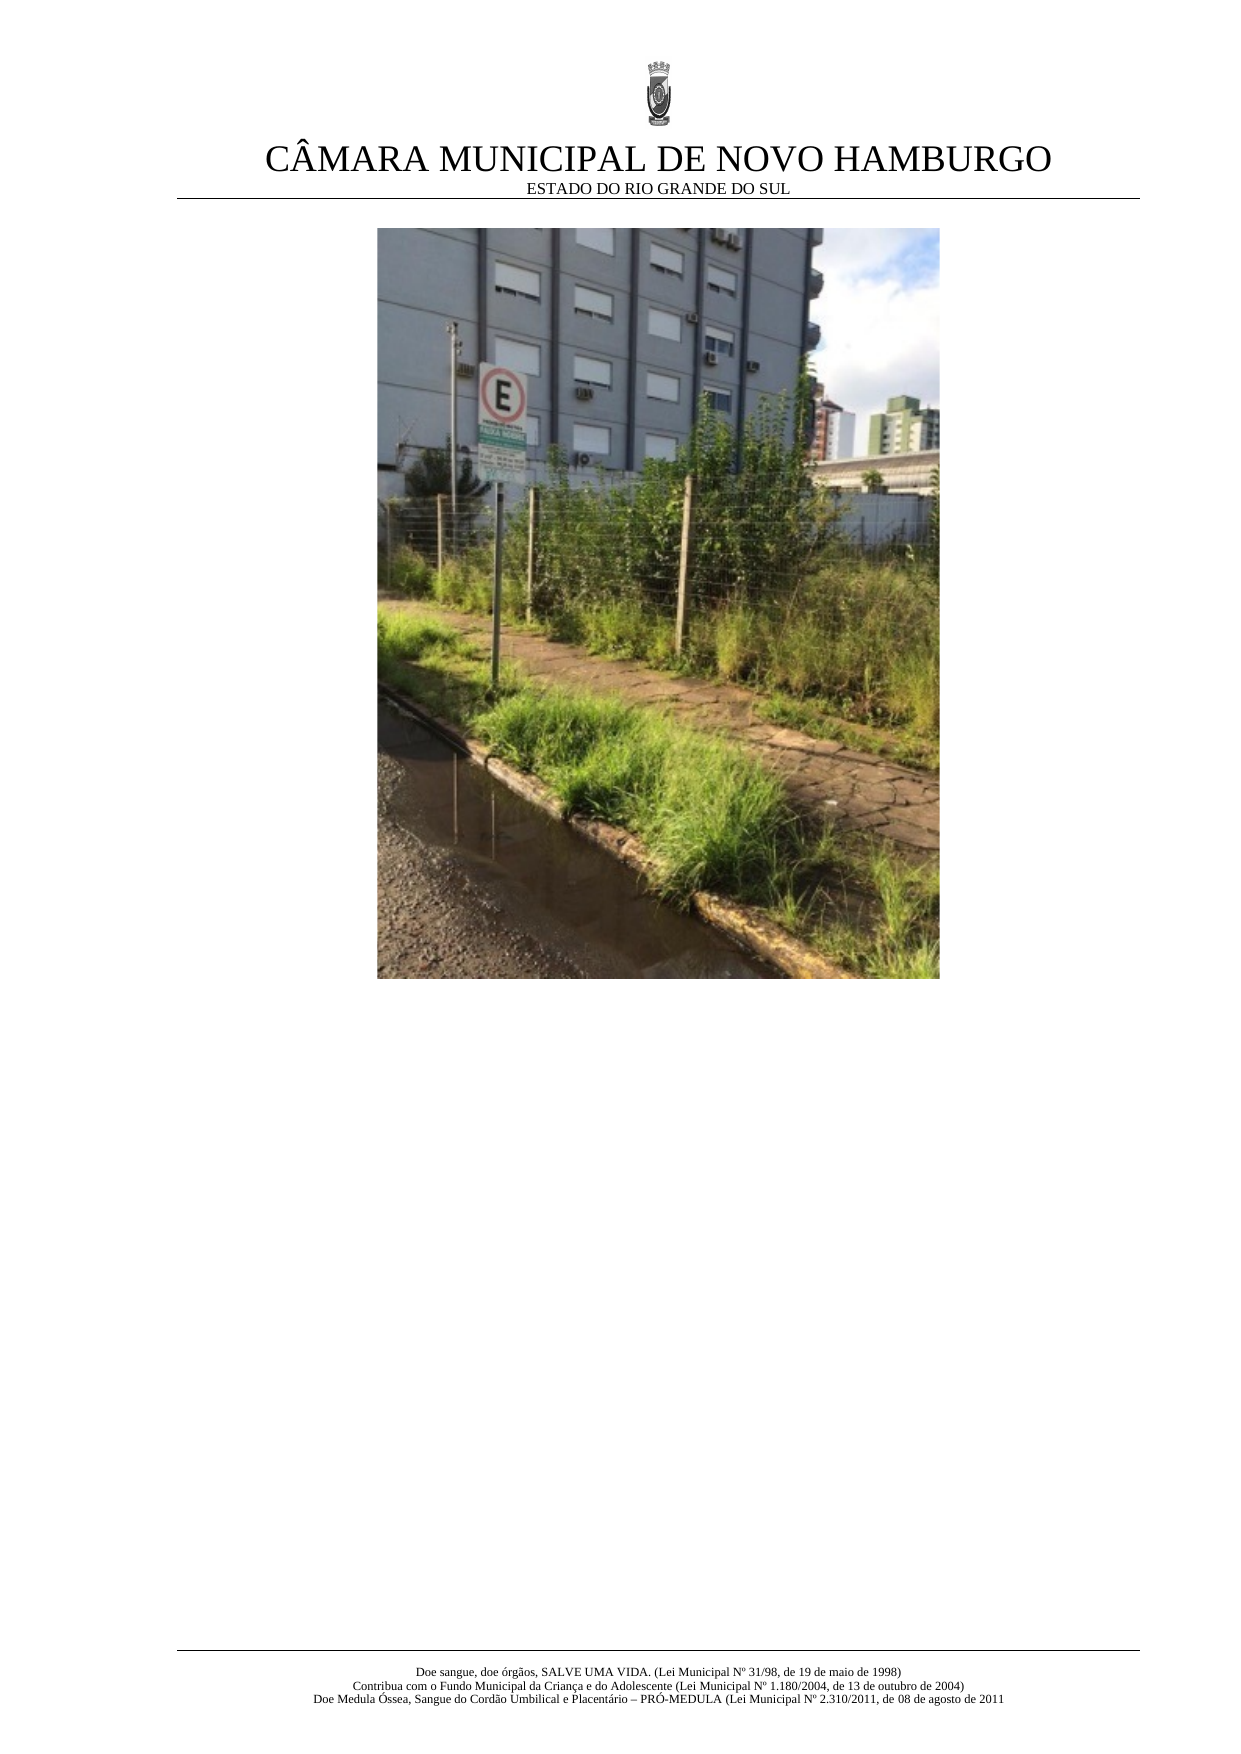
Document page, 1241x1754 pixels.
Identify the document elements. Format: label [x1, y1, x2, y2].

picture [377, 228, 940, 979]
